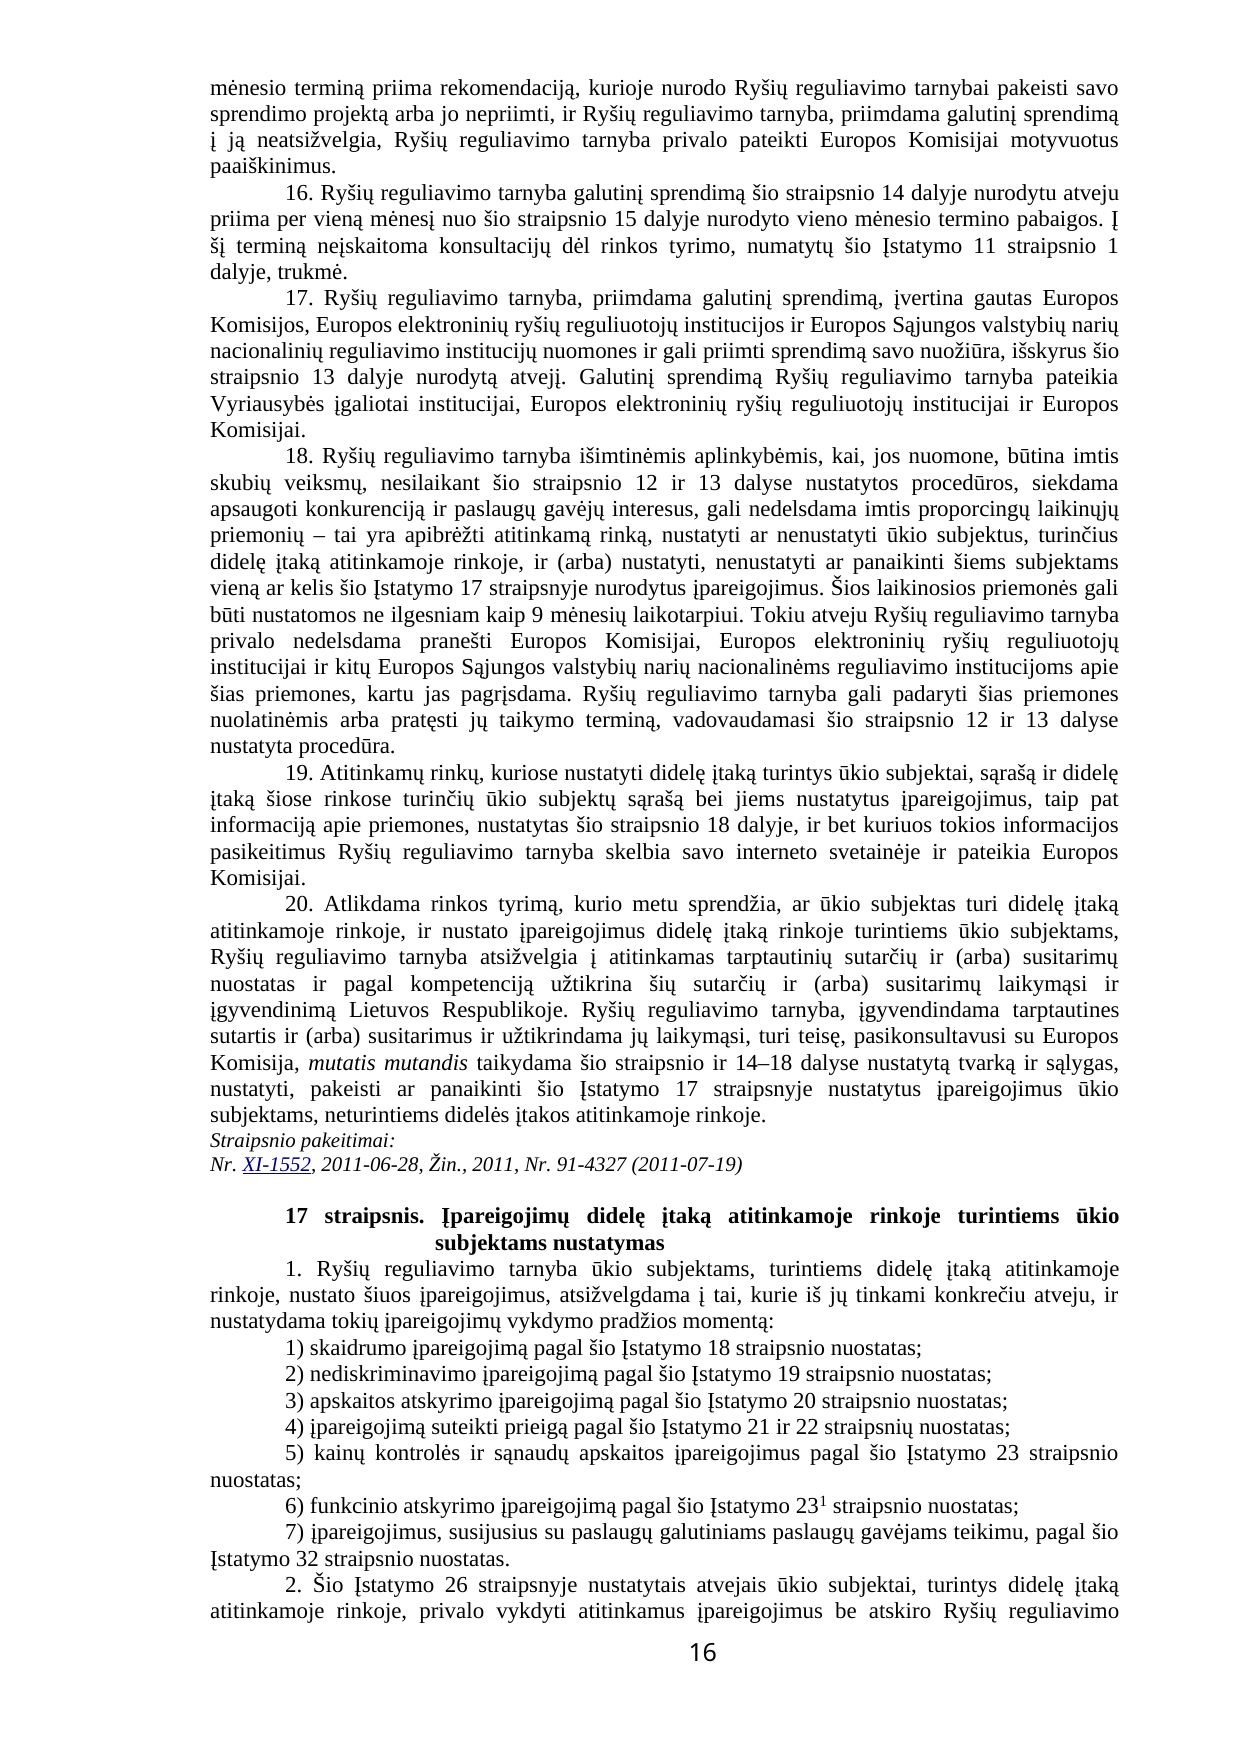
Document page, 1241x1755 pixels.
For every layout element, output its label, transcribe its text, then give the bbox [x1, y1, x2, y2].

text 20. Atlikdama rinkos tyrimą, kurio metu sprendžia, ar ūkio subjektas turi didelę įtaką atitinkamoje rinkoje, ir nustato įpareigojimus didelę įtaką rinkoje turintiems ūkio subjektams, Ryšių reguliavimo tarnyba atsižvelgia į atitinkamas tarptautinių sutarčių ir (arba) susitarimų nuostatas ir pagal kompetenciją užtikrina šių sutarčių ir (arba) susitarimų laikymąsi ir įgyvendinimą Lietuvos Respublikoje. Ryšių reguliavimo tarnyba, įgyvendindama tarptautines sutartis ir (arba) susitarimus ir užtikrindama jų laikymąsi, turi teisę, pasikonsultavusi su Europos Komisija, mutatis mutandis taikydama šio straipsnio ir 14–18 dalyse nustatytą tvarką ir sąlygas, nustatyti, pakeisti ar panaikinti šio Įstatymo 17 straipsnyje nustatytus įpareigojimus ūkio subjektams, neturintiems didelės įtakos atitinkamoje rinkoje. [210, 891, 1120, 1128]
text 19. Atitinkamų rinkų, kuriose nustatyti didelę įtaką turintys ūkio subjektai, sąrašą ir didelę įtaką šiose rinkose turinčių ūkio subjektų sąrašą bei jiems nustatytus įpareigojimus, taip pat informaciją apie priemones, nustatytas šio straipsnio 18 dalyje, ir bet kuriuos tokios informacijos pasikeitimus Ryšių reguliavimo tarnyba skelbia savo interneto svetainėje ir pateikia Europos Komisijai. [210, 759, 1120, 891]
text 18. Ryšių reguliavimo tarnyba išimtinėmis aplinkybėmis, kai, jos nuomone, būtina imtis skubių veiksmų, nesilaikant šio straipsnio 12 ir 13 dalyse nustatytos procedūros, siekdama apsaugoti konkurenciją ir paslaugų gavėjų interesus, gali nedelsdama imtis proporcingų laikinųjų priemonių – tai yra apibrėžti atitinkamą rinką, nustatyti ar nenustatyti ūkio subjektus, turinčius didelę įtaką atitinkamoje rinkoje, ir (arba) nustatyti, nenustatyti ar panaikinti šiems subjektams vieną ar kelis šio Įstatymo 17 straipsnyje nurodytus įpareigojimus. Šios laikinosios priemonės gali būti nustatomos ne ilgesniam kaip 9 mėnesių laikotarpiui. Tokiu atveju Ryšių reguliavimo tarnyba privalo nedelsdama pranešti Europos Komisijai, Europos elektroninių ryšių reguliuotojų institucijai ir kitų Europos Sąjungos valstybių narių nacionalinėms reguliavimo institucijoms apie šias priemones, kartu jas pagrįsdama. Ryšių reguliavimo tarnyba gali padaryti šias priemones nuolatinėmis arba pratęsti jų taikymo terminą, vadovaudamasi šio straipsnio 12 ir 13 dalyse nustatyta procedūra. [210, 442, 1120, 759]
text mėnesio terminą priima rekomendaciją, kurioje nurodo Ryšių reguliavimo tarnybai pakeisti savo sprendimo projektą arba jo nepriimti, ir Ryšių reguliavimo tarnyba, priimdama galutinį sprendimą į ją neatsižvelgia, Ryšių reguliavimo tarnyba privalo pateikti Europos Komisijai motyvuotus paaiškinimus. [210, 73, 1120, 179]
text 5) kainų kontrolės ir sąnaudų apskaitos įpareigojimus pagal šio Įstatymo 23 straipsnio nuostatas; [210, 1439, 1120, 1492]
text 2. Šio Įstatymo 26 straipsnyje nustatytais atvejais ūkio subjektai, turintys didelę įtaką atitinkamoje rinkoje, privalo vykdyti atitinkamus įpareigojimus be atskiro Ryšių reguliavimo [210, 1571, 1120, 1624]
text 4) įpareigojimą suteikti prieigą pagal šio Įstatymo 21 ir 22 straipsnių nuostatas; [210, 1413, 1120, 1439]
text 6) funkcinio atskyrimo įpareigojimą pagal šio Įstatymo 231 straipsnio nuostatas; [210, 1492, 1120, 1518]
text Straipsnio pakeitimai: [210, 1128, 1120, 1152]
text Nr. XI-1552, 2011-06-28, Žin., 2011, Nr. 91-4327 (2011-07-19) [210, 1152, 1120, 1176]
text 1) skaidrumo įpareigojimą pagal šio Įstatymo 18 straipsnio nuostatas; [210, 1334, 1120, 1360]
text 2) nediskriminavimo įpareigojimą pagal šio Įstatymo 19 straipsnio nuostatas; [210, 1360, 1120, 1387]
text 7) įpareigojimus, susijusius su paslaugų galutiniams paslaugų gavėjams teikimu, pagal šio Įstatymo 32 straipsnio nuostatas. [210, 1518, 1120, 1571]
text 3) apskaitos atskyrimo įpareigojimą pagal šio Įstatymo 20 straipsnio nuostatas; [210, 1387, 1120, 1413]
text 17. Ryšių reguliavimo tarnyba, priimdama galutinį sprendimą, įvertina gautas Europos Komisijos, Europos elektroninių ryšių reguliuotojų institucijos ir Europos Sąjungos valstybių narių nacionalinių reguliavimo institucijų nuomones ir gali priimti sprendimą savo nuožiūra, išskyrus šio straipsnio 13 dalyje nurodytą atvejį. Galutinį sprendimą Ryšių reguliavimo tarnyba pateikia Vyriausybės įgaliotai institucijai, Europos elektroninių ryšių reguliuotojų institucijai ir Europos Komisijai. [210, 284, 1120, 442]
text 17 straipsnis. Įpareigojimų didelę įtaką atitinkamoje rinkoje turintiems ūkio subjektams nustatymas [285, 1202, 1120, 1255]
text 1. Ryšių reguliavimo tarnyba ūkio subjektams, turintiems didelę įtaką atitinkamoje rinkoje, nustato šiuos įpareigojimus, atsižvelgdama į tai, kurie iš jų tinkami konkrečiu atveju, ir nustatydama tokių įpareigojimų vykdymo pradžios momentą: [210, 1255, 1120, 1334]
text 16. Ryšių reguliavimo tarnyba galutinį sprendimą šio straipsnio 14 dalyje nurodytu atveju priima per vieną mėnesį nuo šio straipsnio 15 dalyje nurodyto vieno mėnesio termino pabaigos. Į šį terminą neįskaitoma konsultacijų dėl rinkos tyrimo, numatytų šio Įstatymo 11 straipsnio 1 dalyje, trukmė. [210, 179, 1120, 284]
